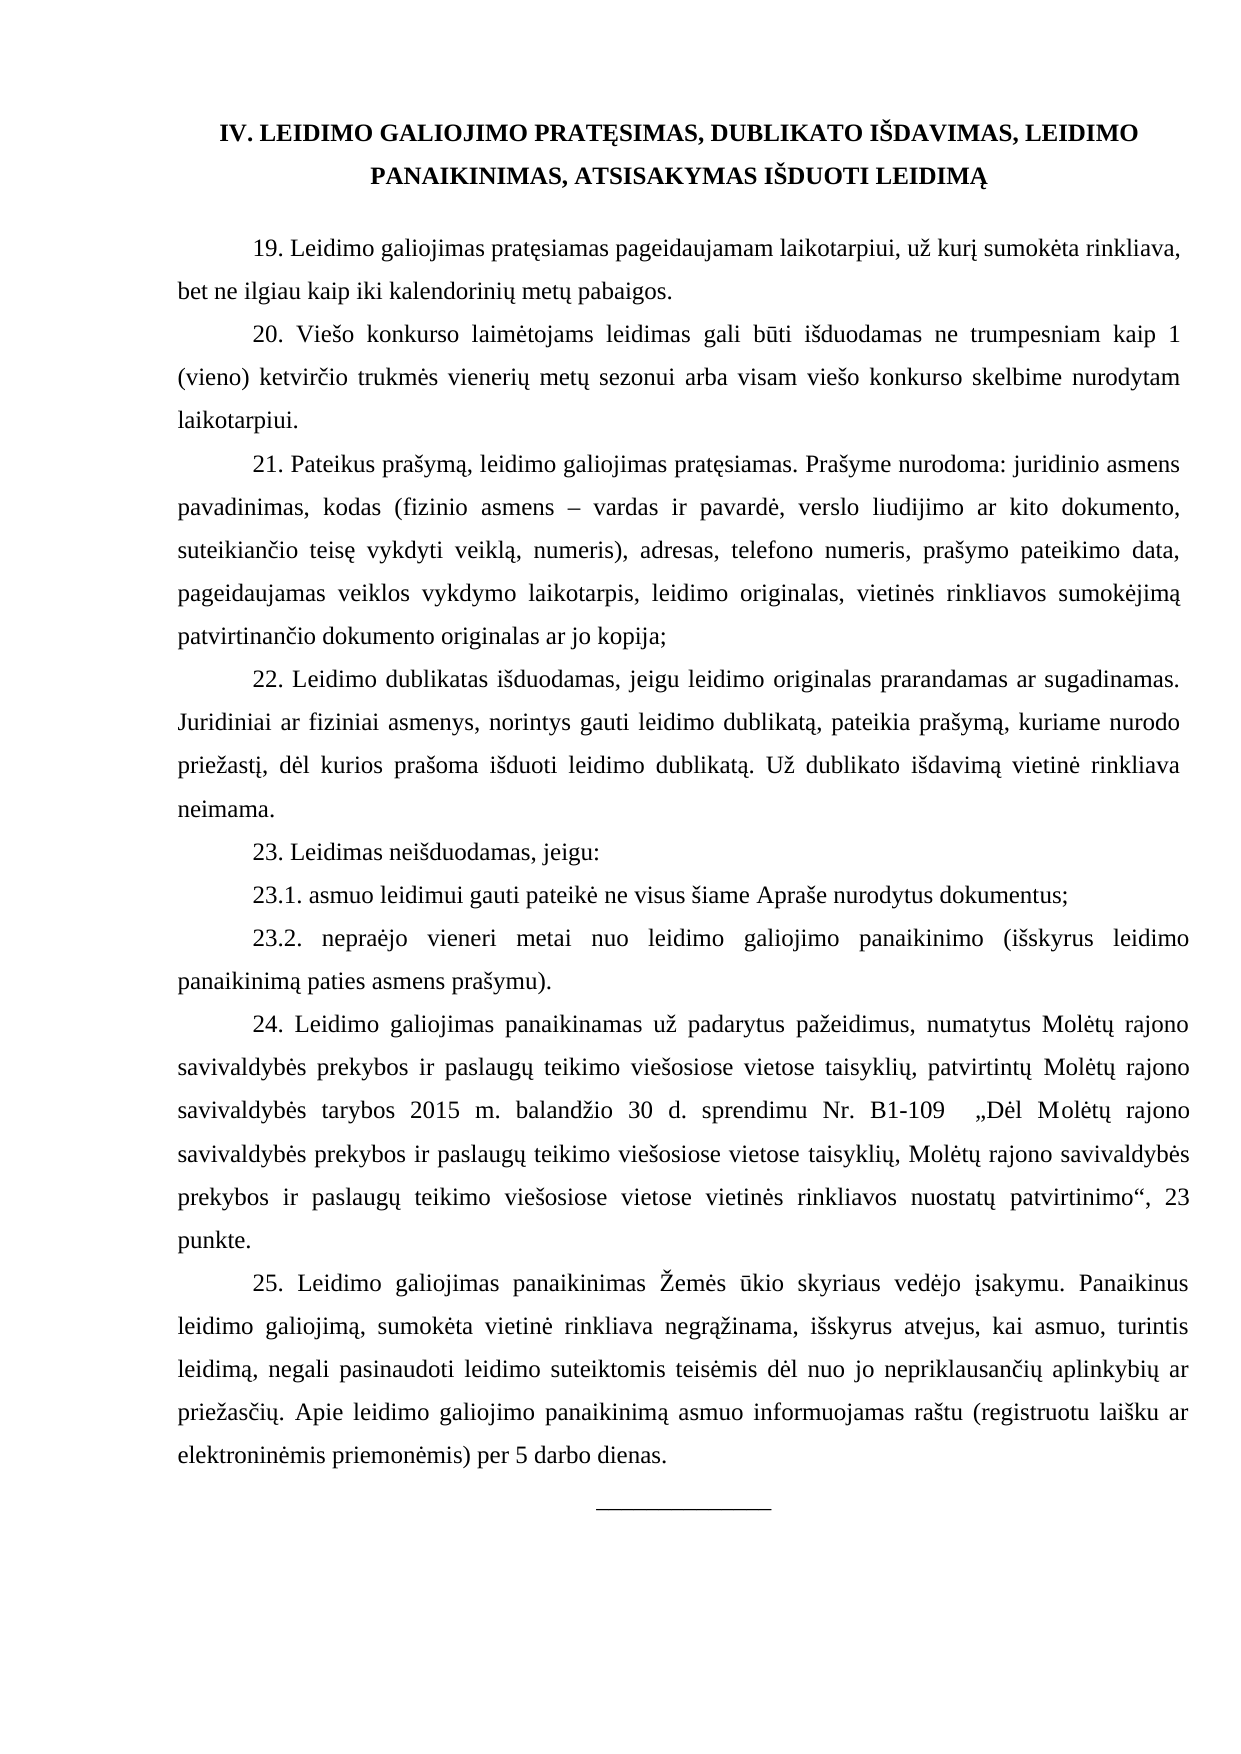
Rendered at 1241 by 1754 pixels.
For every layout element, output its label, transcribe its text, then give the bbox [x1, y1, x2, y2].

text 22. Leidimo dublikatas išduodamas, jeigu leidimo originalas prarandamas ar sugadinamas. Juridiniai ar fiziniai asmenys, norintys gauti leidimo dublikatą, pateikia prašymą, kuriame nurodo priežastį, dėl kurios prašoma išduoti leidimo dublikatą. Už dublikato išdavimą vietinė rinkliava neimama. [177, 664, 1181, 822]
text IV. LEIDIMO GALIOJIMO PRATĘSIMAS, DUBLIKATO IŠDAVIMAS, LEIDIMO PANAIKINIMAS, ATSISAKYMAS IŠDUOTI LEIDIMĄ [177, 118, 1181, 190]
text 21. Pateikus prašymą, leidimo galiojimas pratęsiamas. Prašyme nurodoma: juridinio asmens pavadinimas, kodas (fizinio asmens – vardas ir pavardė, verslo liudijimo ar kito dokumento, suteikiančio teisę vykdyti veiklą, numeris), adresas, telefono numeris, prašymo pateikimo data, pageidaujamas veiklos vykdymo laikotarpis, leidimo originalas, vietinės rinkliavos sumokėjimą patvirtinančio dokumento originalas ar jo kopija; [177, 449, 1181, 650]
text 24. Leidimo galiojimas panaikinamas už padarytus pažeidimus, numatytus Molėtų rajono savivaldybės prekybos ir paslaugų teikimo viešosiose vietose taisyklių, patvirtintų Molėtų rajono savivaldybės tarybos 2015 m. balandžio 30 d. sprendimu Nr. B1-109 „Dėl Molėtų rajono savivaldybės prekybos ir paslaugų teikimo viešosiose vietose taisyklių, Molėtų rajono savivaldybės prekybos ir paslaugų teikimo viešosiose vietose vietinės rinkliavos nuostatų patvirtinimo“, 23 punkte. [177, 1009, 1190, 1254]
text 23. Leidimas neišduodamas, jeigu: [177, 837, 1181, 866]
text 23.1. asmuo leidimui gauti pateikė ne visus šiame Apraše nurodytus dokumentus; [177, 880, 1190, 909]
text 23.2. nepraėjo vieneri metai nuo leidimo galiojimo panaikinimo (išskyrus leidimo panaikinimą paties asmens prašymu). [177, 923, 1190, 995]
text 20. Viešo konkurso laimėtojams leidimas gali būti išduodamas ne trumpesniam kaip 1 (vieno) ketvirčio trukmės vienerių metų sezonui arba visam viešo konkurso skelbime nurodytam laikotarpiui. [177, 319, 1181, 434]
text 19. Leidimo galiojimas pratęsiamas pageidaujamam laikotarpiui, už kurį sumokėta rinkliava, bet ne ilgiau kaip iki kalendorinių metų pabaigos. [177, 233, 1181, 305]
text ______________ [177, 1484, 1190, 1512]
text 25. Leidimo galiojimas panaikinimas Žemės ūkio skyriaus vedėjo įsakymu. Panaikinus leidimo galiojimą, sumokėta vietinė rinkliava negrąžinama, išskyrus atvejus, kai asmuo, turintis leidimą, negali pasinaudoti leidimo suteiktomis teisėmis dėl nuo jo nepriklausančių aplinkybių ar priežasčių. Apie leidimo galiojimo panaikinimą asmuo informuojamas raštu (registruotu laišku ar elektroninėmis priemonėmis) per 5 darbo dienas. [177, 1268, 1190, 1469]
